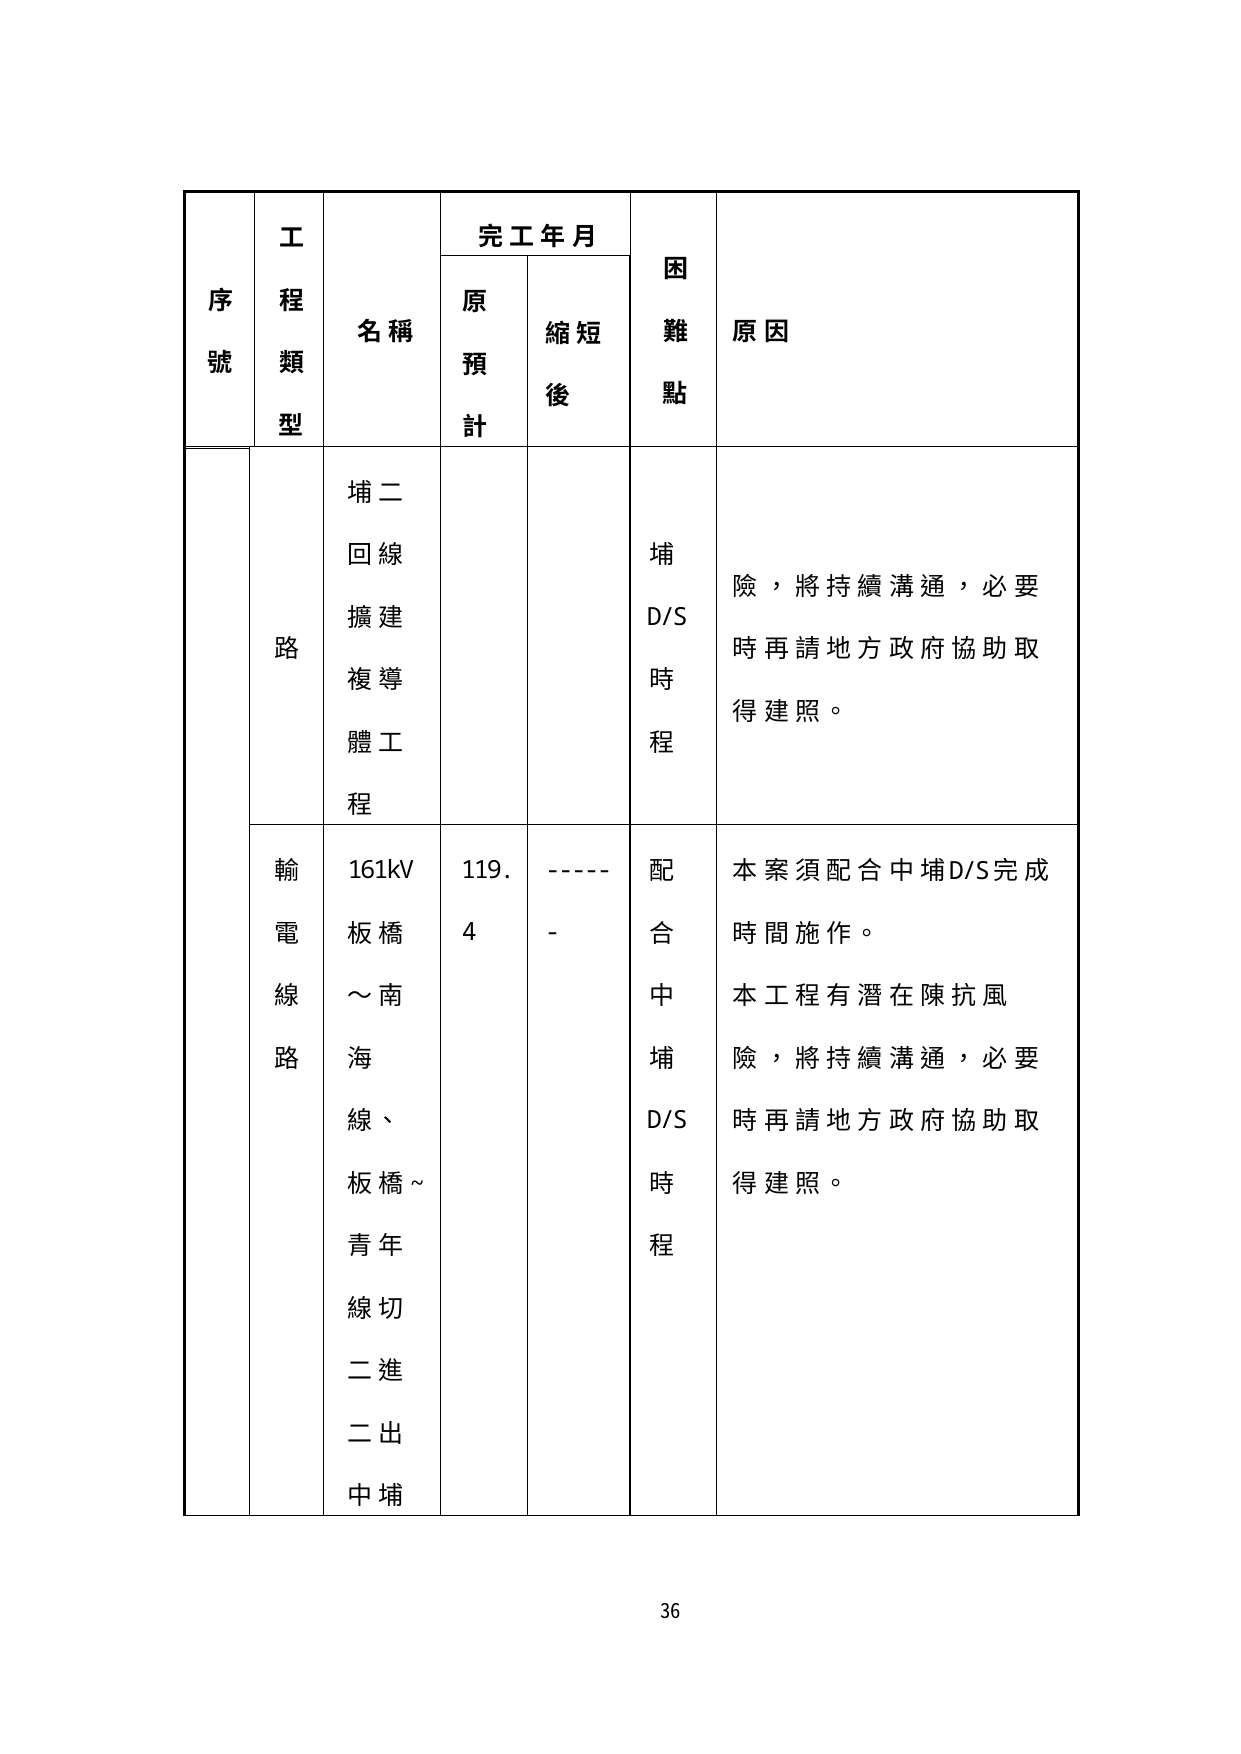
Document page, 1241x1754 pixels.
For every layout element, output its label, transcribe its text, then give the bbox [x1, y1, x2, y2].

table_header 完工年月 [441, 193, 630, 255]
table_cell 原預計 [441, 256, 527, 446]
table_cell 161kV板橋～南海線、板橋~青年線切二進二出中埔 [324, 825, 440, 1514]
table_cell 埔二回線擴建複導體工程 [324, 447, 440, 824]
table_header 工程類型 [255, 193, 323, 446]
table_cell [441, 447, 527, 824]
table_cell 本案須配合中埔D/S完成時間施作。 本工程有潛在陳抗風險，將持續溝通，必要時再請地方政府協助取得建照。 [717, 825, 1077, 1514]
table_cell 路 [250, 447, 323, 824]
table_cell 縮短後 [528, 256, 629, 446]
table_cell 險，將持續溝通，必要時再請地方政府協助取得建照。 [717, 447, 1077, 824]
table_cell 119.4 [441, 825, 527, 1514]
table_header 序號 [186, 193, 254, 446]
table_header 原因 [717, 193, 1077, 446]
table_cell 埔D/S時程 [631, 447, 716, 824]
table_header 困難點 [631, 193, 716, 446]
table_header 名稱 [324, 193, 440, 446]
table_cell 配合中埔D/S時程 [631, 825, 716, 1514]
table_cell ------ [528, 447, 629, 824]
table_cell ------ [528, 825, 629, 1514]
table_cell 輸電線路 [250, 825, 323, 1514]
table_cell [186, 449, 249, 1514]
